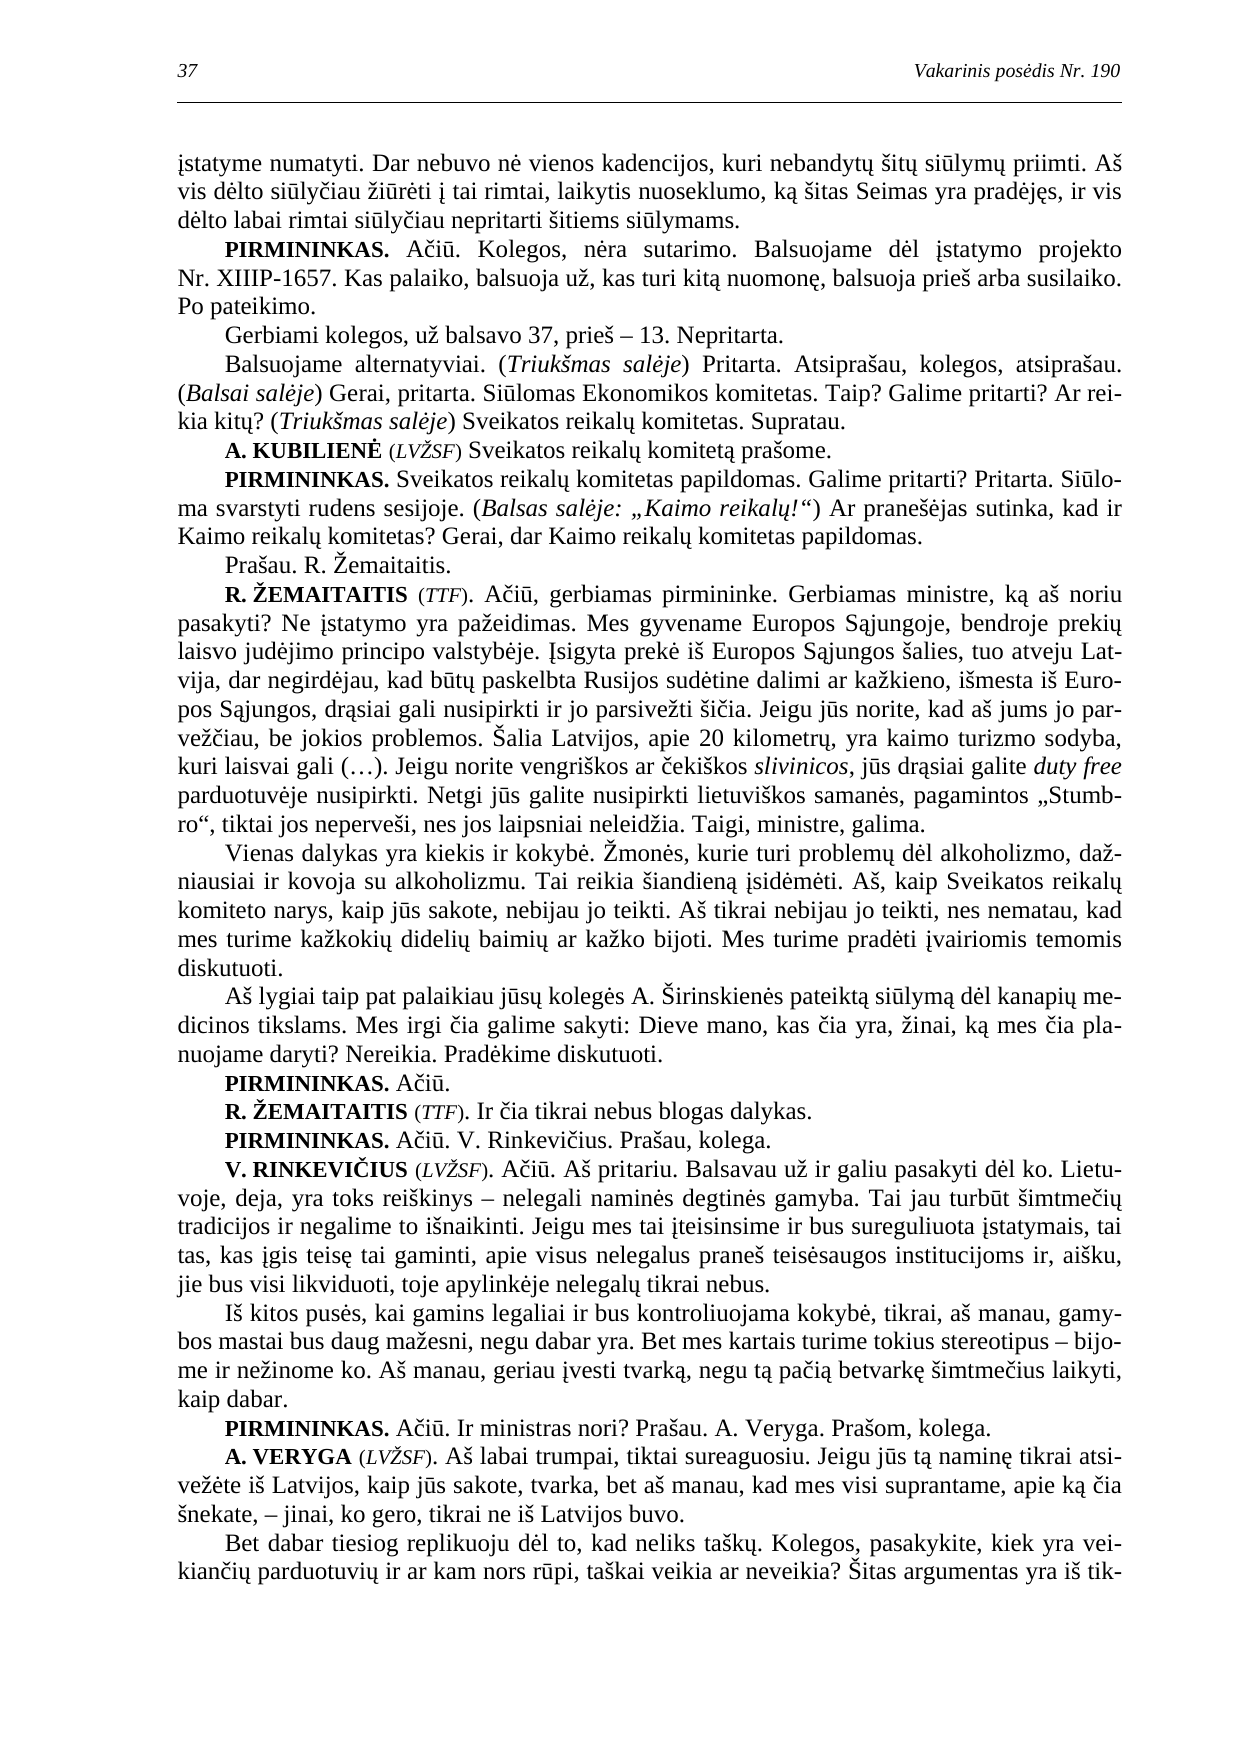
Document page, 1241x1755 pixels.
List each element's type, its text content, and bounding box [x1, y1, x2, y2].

text A. KUBILIENĖ (LVŽSF) Svei­ka­tos rei­ka­lų ko­mi­te­tą pra­šome. [177, 435, 1122, 464]
text Bet da­bar tie­siog re­pli­kuo­ju dėl to, kad ne­liks taš­kų. Ko­le­gos, pa­sa­ky­ki­te, kiek yra vei­kian­čių par­duo­tu­vių ir ar kam nors rū­pi, taš­kai vei­kia ar ne­vei­kia? Ši­tas ar­gu­men­tas yra iš tik­ [177, 1528, 1122, 1585]
text V. RINKEVIČIUS (LVŽSF). Ačiū. Aš pri­ta­riu. Bal­sa­vau už ir ga­liu pa­sa­ky­ti dėl ko. Lie­tu­vo­je, de­ja, yra toks reiš­ki­nys – ne­le­ga­li na­mi­nės deg­ti­nės ga­my­ba. Tai jau tur­būt šimt­me­čių tra­di­ci­jos ir ne­ga­li­me to iš­nai­kin­ti. Jei­gu mes tai įtei­sin­si­me ir bus su­re­gu­liuo­ta įsta­ty­mais, tai tas, kas įgis tei­sę tai ga­min­ti, apie vi­sus ne­le­ga­lus pra­neš tei­sė­sau­gos ins­ti­tu­ci­joms ir, aiš­ku, jie bus vi­si lik­vi­duo­ti, to­je apy­lin­kė­je ne­le­ga­lų tik­rai ne­bus. [177, 1154, 1122, 1298]
text Ger­bia­mi ko­le­gos, už bal­sa­vo 37, prieš – 13. Ne­pri­tar­ta. [177, 320, 1122, 349]
text PIRMININKAS. Ačiū. Ko­le­gos, nė­ra su­ta­ri­mo. Bal­suo­ja­me dėl įsta­ty­mo pro­jek­to Nr. XIIIP-1657. Kas pa­lai­ko, bal­suo­ja už, kas tu­ri ki­tą nuo­mo­nę, bal­suo­ja prieš ar­ba su­si­lai­ko. Po pa­tei­ki­mo. [177, 234, 1122, 320]
text Pra­šau. R. Že­mai­tai­tis. [177, 550, 1122, 579]
text Bal­suo­ja­me al­ter­na­ty­viai. (Triukš­mas sa­lė­je) Pri­tar­ta. At­si­pra­šau, ko­le­gos, at­si­pra­šau. (Bal­sai sa­lė­je) Ge­rai, pri­tar­ta. Siū­lo­mas Eko­no­mi­kos ko­mi­te­tas. Taip? Ga­li­me pri­tar­ti? Ar rei­kia ki­tų? (Triukš­mas sa­lė­je) Svei­ka­tos rei­ka­lų ko­mi­te­tas. Su­pra­tau. [177, 349, 1122, 435]
text Iš ki­tos pu­sės, kai ga­mins le­ga­liai ir bus kon­tro­liuo­ja­ma ko­ky­bė, tik­rai, aš ma­nau, ga­my­bos mas­tai bus daug ma­žes­ni, ne­gu da­bar yra. Bet mes kar­tais tu­ri­me to­kius ste­re­o­ti­pus – bi­jo­me ir ne­ži­no­me ko. Aš ma­nau, ge­riau įves­ti tvar­ką, ne­gu tą pa­čią be­tvar­kę šimt­me­čius lai­ky­ti, kaip da­bar. [177, 1298, 1122, 1413]
text R. ŽEMAITAITIS (TTF). Ačiū, ger­bia­mas pir­mi­nin­ke. Ger­bia­mas mi­nist­re, ką aš no­riu pa­sa­ky­ti? Ne įsta­ty­mo yra pa­žei­di­mas. Mes gy­ve­na­me Eu­ro­pos Są­jun­go­je, ben­dro­je pre­kių lais­vo ju­dė­ji­mo prin­ci­po vals­ty­bė­je. Įsi­gy­ta pre­kė iš Eu­ro­pos Są­jun­gos ša­lies, tuo at­ve­ju Lat­vi­ja, dar ne­gir­dė­jau, kad bū­tų pa­skelb­ta Ru­si­jos su­dė­ti­ne da­li­mi ar kaž­kie­no, iš­mes­ta iš Eu­ro­pos Są­jun­gos, drą­siai ga­li nu­si­pirk­ti ir jo par­si­vež­ti ši­čia. Jei­gu jūs no­ri­te, kad aš jums jo par­vež­čiau, be jo­kios pro­ble­mos. Ša­lia Lat­vi­jos, apie 20 ki­lo­met­rų, yra kai­mo tu­riz­mo so­dy­ba, ku­ri lais­vai ga­li (…). Jei­gu no­ri­te veng­riš­kos ar če­kiš­kos sli­vi­ni­cos, jūs drą­siai ga­li­te du­ty free par­duo­tu­vė­je nu­si­pirk­ti. Net­gi jūs ga­li­te nu­si­pirk­ti lie­tu­viš­kos sa­ma­nės, pa­ga­min­tos „Stumb­ro“, tik­tai jos ne­per­ve­ši, nes jos laips­niai ne­lei­džia. Tai­gi, mi­nist­re, ga­li­ma. [177, 579, 1122, 838]
text įsta­ty­me nu­ma­ty­ti. Dar ne­bu­vo nė vie­nos ka­den­ci­jos, ku­ri ne­ban­dy­tų ši­tų siū­ly­mų pri­im­ti. Aš vis dėl­to siū­ly­čiau žiū­rė­ti į tai rim­tai, lai­ky­tis nuo­sek­lu­mo, ką ši­tas Sei­mas yra pra­dė­jęs, ir vis dėl­to la­bai rim­tai siū­ly­čiau ne­pri­tar­ti ši­tiems siū­ly­mams. [177, 148, 1122, 234]
text Vie­nas da­ly­kas yra kie­kis ir ko­ky­bė. Žmo­nės, ku­rie tu­ri pro­ble­mų dėl al­ko­ho­liz­mo, daž­niau­siai ir ko­vo­ja su al­ko­ho­liz­mu. Tai rei­kia šian­die­ną įsi­dė­mė­ti. Aš, kaip Svei­ka­tos rei­ka­lų ko­mi­te­to na­rys, kaip jūs sa­ko­te, ne­bi­jau jo teik­ti. Aš tik­rai ne­bi­jau jo teik­ti, nes ne­ma­tau, kad mes tu­ri­me kaž­ko­kių di­de­lių bai­mių ar kaž­ko bi­jo­ti. Mes tu­ri­me pra­dė­ti įvai­rio­mis te­mo­mis dis­ku­tuo­ti. [177, 838, 1122, 981]
text A. VERYGA (LVŽSF). Aš la­bai trum­pai, tik­tai su­re­a­guo­siu. Jei­gu jūs tą na­mi­nę tik­rai at­si­ve­žė­te iš Lat­vi­jos, kaip jūs sa­ko­te, tvar­ka, bet aš ma­nau, kad mes vi­si su­pran­ta­me, apie ką čia šne­ka­te, – ji­nai, ko ge­ro, tik­rai ne iš Lat­vi­jos bu­vo. [177, 1441, 1122, 1528]
text PIRMININKAS. Svei­ka­tos rei­ka­lų ko­mi­te­tas pa­pil­do­mas. Ga­li­me pri­tar­ti? Pri­tar­ta. Siū­lo­ma svars­ty­ti ru­dens se­si­jo­je. (Bal­sas sa­lė­je: „Kai­mo rei­ka­lų!“) Ar pra­ne­šė­jas su­tin­ka, kad ir Kai­mo rei­ka­lų ko­mi­te­tas? Ge­rai, dar Kai­mo rei­ka­lų ko­mi­te­tas pa­pil­do­mas. [177, 464, 1122, 550]
text PIRMININKAS. Ačiū. Ir mi­nist­ras no­ri? Pra­šau. A. Ve­ry­ga. Pra­šom, ko­le­ga. [177, 1413, 1122, 1441]
text R. ŽEMAITAITIS (TTF). Ir čia tik­rai ne­bus blo­gas da­ly­kas. [177, 1096, 1122, 1125]
text Aš ly­giai taip pat pa­lai­kiau jū­sų ko­le­gės A. Ši­rins­kie­nės pa­teik­tą siū­ly­mą dėl ka­na­pių me­di­ci­nos tiks­lams. Mes ir­gi čia ga­li­me sa­ky­ti: Die­ve ma­no, kas čia yra, ži­nai, ką mes čia pla­nuo­ja­me da­ry­ti? Ne­rei­kia. Pra­dė­ki­me dis­ku­tuo­ti. [177, 981, 1122, 1068]
text PIRMININKAS. Ačiū. [177, 1068, 1122, 1096]
text PIRMININKAS. Ačiū. V. Rin­ke­vi­čius. Pra­šau, ko­le­ga. [177, 1125, 1122, 1154]
